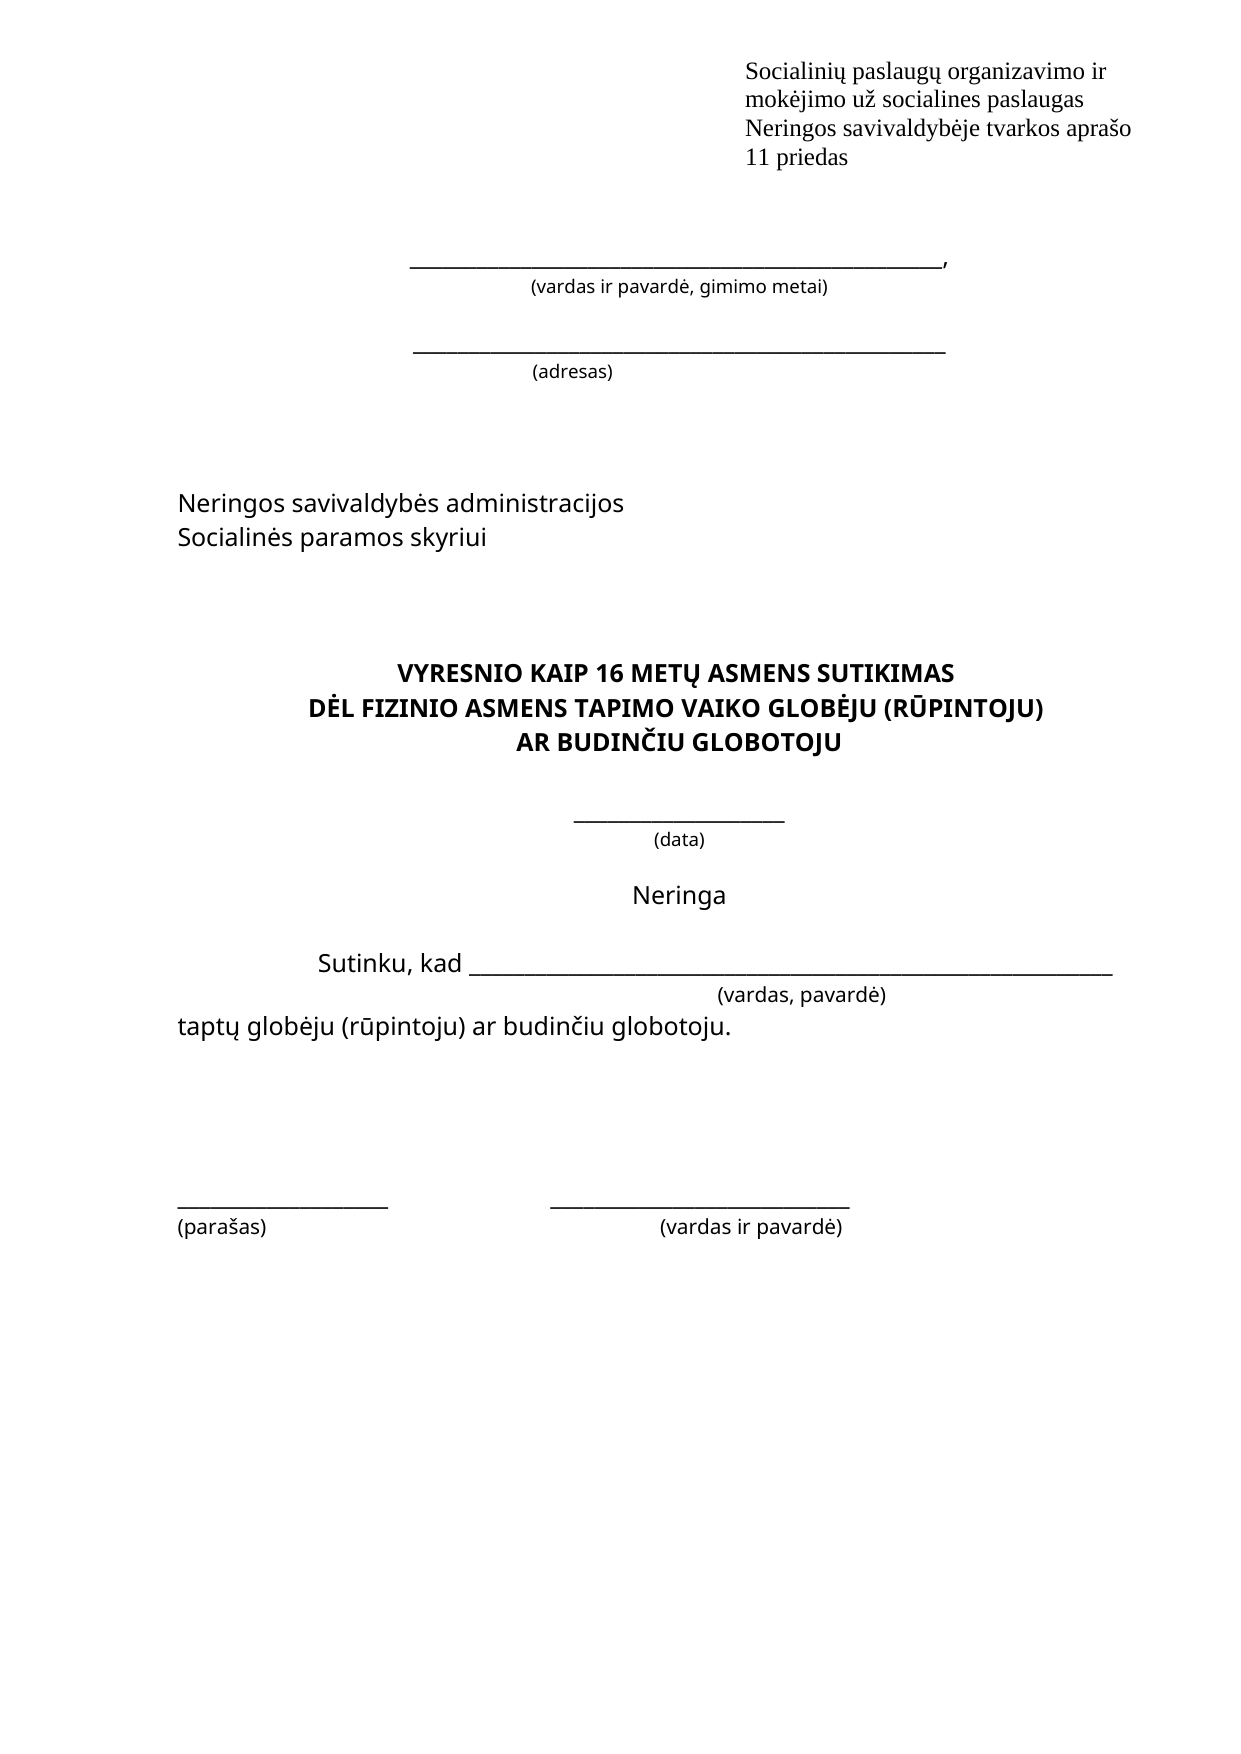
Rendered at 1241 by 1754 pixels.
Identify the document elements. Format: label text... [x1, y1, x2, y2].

text Neringa [177, 877, 1181, 912]
text Socialinių paslaugų organizavimo ir [738, 56, 1181, 84]
text Neringos savivaldybėje tvarkos aprašo [738, 113, 1181, 142]
text Socialinės paramos skyriui [177, 520, 1181, 554]
text mokėjimo už socialines paslaugas [738, 84, 1181, 113]
text AR BUDINČIU GLOBOTOJU [177, 724, 1181, 758]
text (data) [177, 826, 1181, 852]
text ___________________ [177, 792, 1181, 826]
text ________________________________________________, [177, 239, 1181, 273]
text ___________________ ___________________________ [177, 1178, 1181, 1212]
text Neringos savivaldybės administracijos [177, 486, 1181, 520]
text (parašas) (vardas ir pavardė) [177, 1212, 1181, 1241]
text DĖL FIZINIO ASMENS TAPIMO VAIKO GLOBĖJU (RŪPINTOJU) [177, 690, 1181, 724]
text (adresas) [177, 358, 1181, 384]
text 11 priedas [738, 142, 1181, 171]
text (vardas ir pavardė, gimimo metai) [177, 273, 1181, 298]
text Sutinku, kad __________________________________________________________ [177, 946, 1181, 980]
text VYRESNIO KAIP 16 METŲ ASMENS SUTIKIMAS [177, 656, 1181, 690]
text (vardas, pavardė) [582, 980, 1181, 1008]
text ________________________________________________ [177, 324, 1181, 358]
text taptų globėju (rūpintoju) ar budinčiu globotoju. [177, 1008, 1181, 1042]
